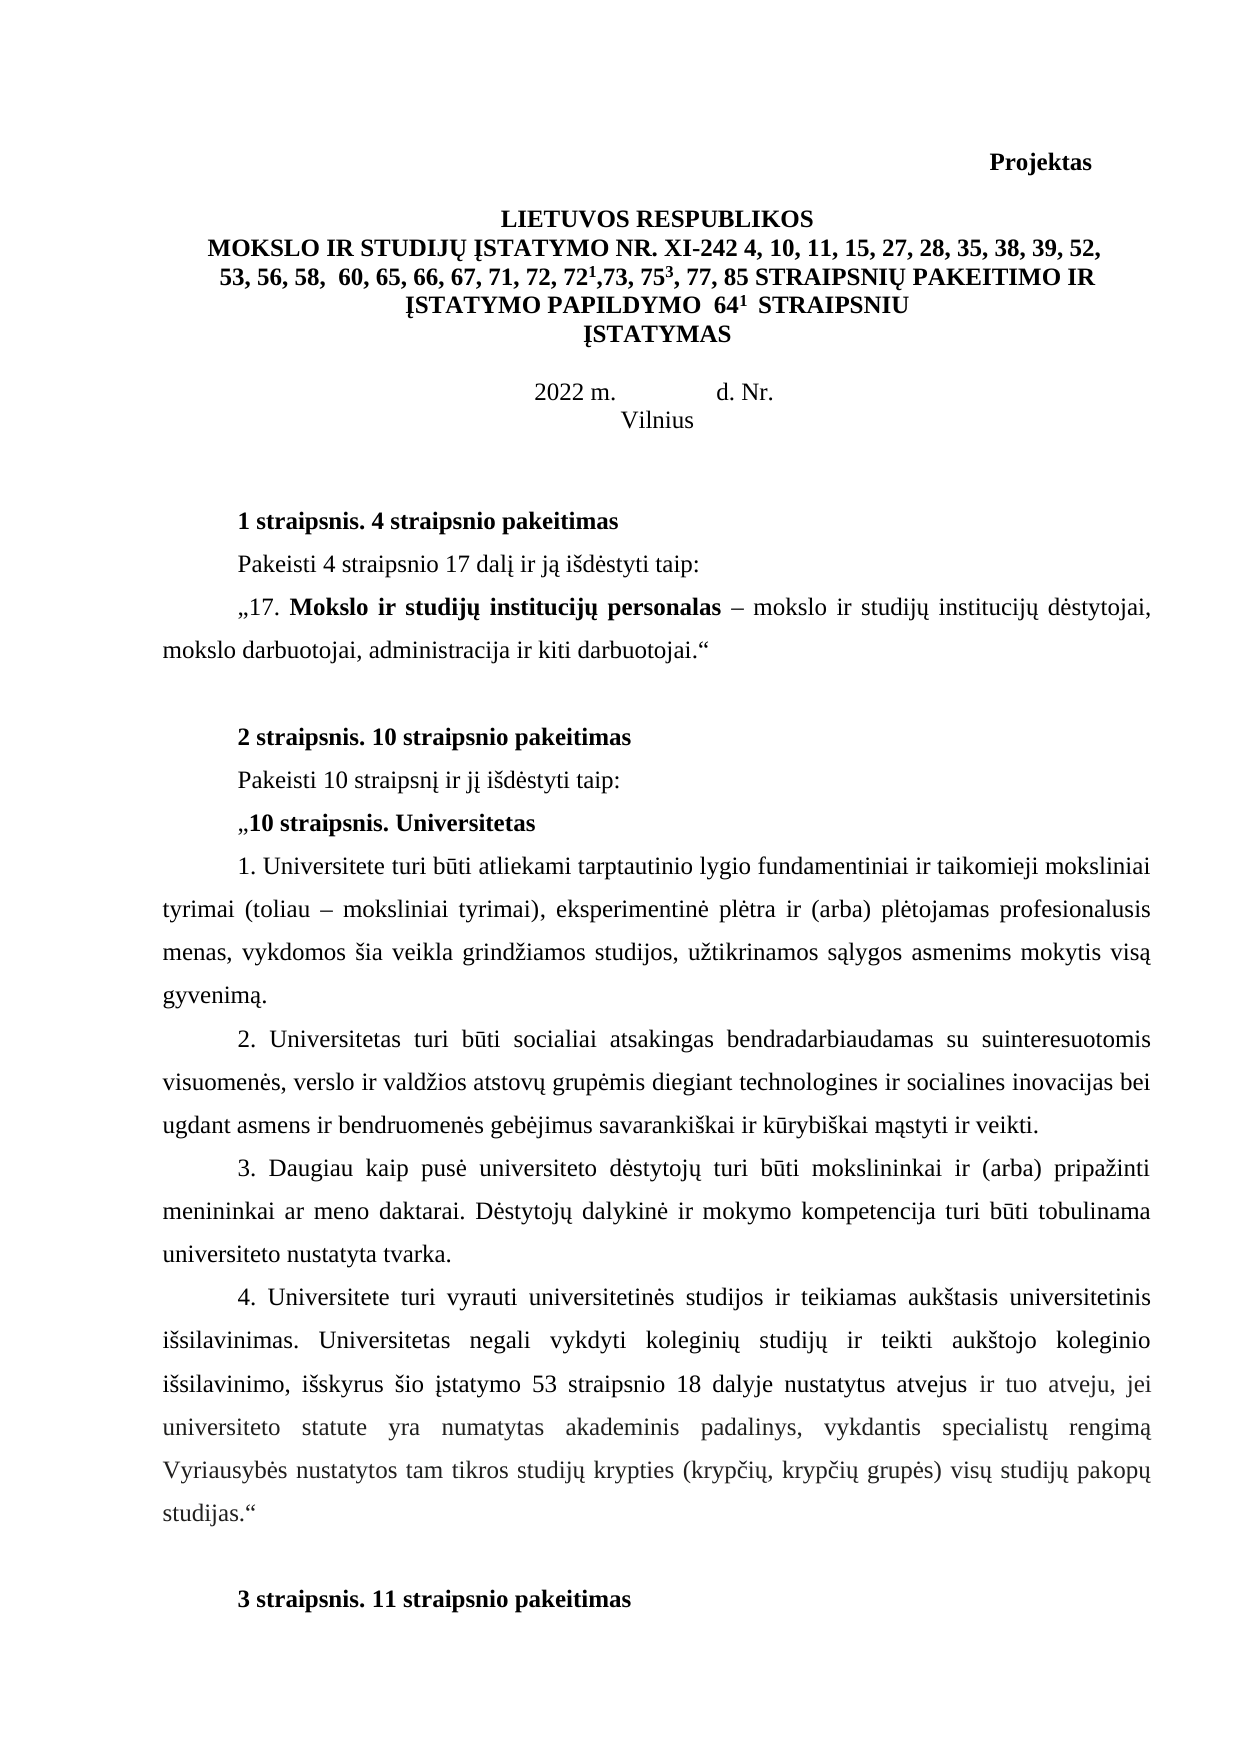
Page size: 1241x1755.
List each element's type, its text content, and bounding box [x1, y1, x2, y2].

text ĮSTATYMAS [162, 319, 1152, 348]
text Vilnius [162, 406, 1152, 434]
text Pakeisti 4 straipsnio 17 dalį ir ją išdėstyti taip: [237, 549, 1152, 578]
text 3. Daugiau kaip pusė universiteto dėstytojų turi būti mokslininkai ir (arba) pripažinti menininkai ar meno daktarai. Dėstytojų dalykinė ir mokymo kompetencija turi būti tobulinama universiteto nustatyta tvarka. [162, 1153, 1152, 1268]
text 53, 56, 58, 60, 65, 66, 67, 71, 72, 721,73, 753, 77, 85 STRAIPSNIŲ PAKEITIMO ir ĮSTATYMO papildymo 641 straipsniU [162, 262, 1152, 319]
text MOKSLO IR STUDIJŲ ĮSTATYMO NR. XI-242 4, 10, 11, 15, 27, 28, 35, 38, 39, 52, [162, 233, 1152, 262]
text 2. Universitetas turi būti socialiai atsakingas bendradarbiaudamas su suinteresuotomis visuomenės, verslo ir valdžios atstovų grupėmis diegiant technologines ir socialines inovacijas bei ugdant asmens ir bendruomenės gebėjimus savarankiškai ir kūrybiškai mąstyti ir veikti. [162, 1024, 1152, 1139]
text „10 straipsnis. Universitetas [162, 808, 1152, 837]
text 2022 m. d. Nr. [162, 377, 1152, 406]
text 4. Universitete turi vyrauti universitetinės studijos ir teikiamas aukštasis universitetinis išsilavinimas. Universitetas negali vykdyti koleginių studijų ir teikti aukštojo koleginio išsilavinimo, išskyrus šio įstatymo 53 straipsnio 18 dalyje nustatytus atvejus ir tuo atveju, jei universiteto statute yra numatytas akademinis padalinys, vykdantis specialistų rengimą Vyriausybės nustatytos tam tikros studijų krypties (krypčių, krypčių grupės) visų studijų pakopų studijas.“ [162, 1282, 1152, 1527]
text 2 straipsnis. 10 straipsnio pakeitimas [162, 722, 1152, 751]
text Projektas [989, 147, 1152, 176]
text Pakeisti 10 straipsnį ir jį išdėstyti taip: [162, 765, 1152, 794]
text 1. Universitete turi būti atliekami tarptautinio lygio fundamentiniai ir taikomieji moksliniai tyrimai (toliau – moksliniai tyrimai), eksperimentinė plėtra ir (arba) plėtojamas profesionalusis menas, vykdomos šia veikla grindžiamos studijos, užtikrinamos sąlygos asmenims mokytis visą gyvenimą. [162, 851, 1152, 1009]
text 3 straipsnis. 11 straipsnio pakeitimas [162, 1584, 1152, 1613]
text LIETUVOS RESPUBLIKOS [162, 204, 1152, 233]
text 1 straipsnis. 4 straipsnio pakeitimas [162, 506, 1152, 535]
text „17. Mokslo ir studijų institucijų personalas – mokslo ir studijų institucijų dėstytojai, mokslo darbuotojai, administracija ir kiti darbuotojai.“ [162, 592, 1152, 664]
